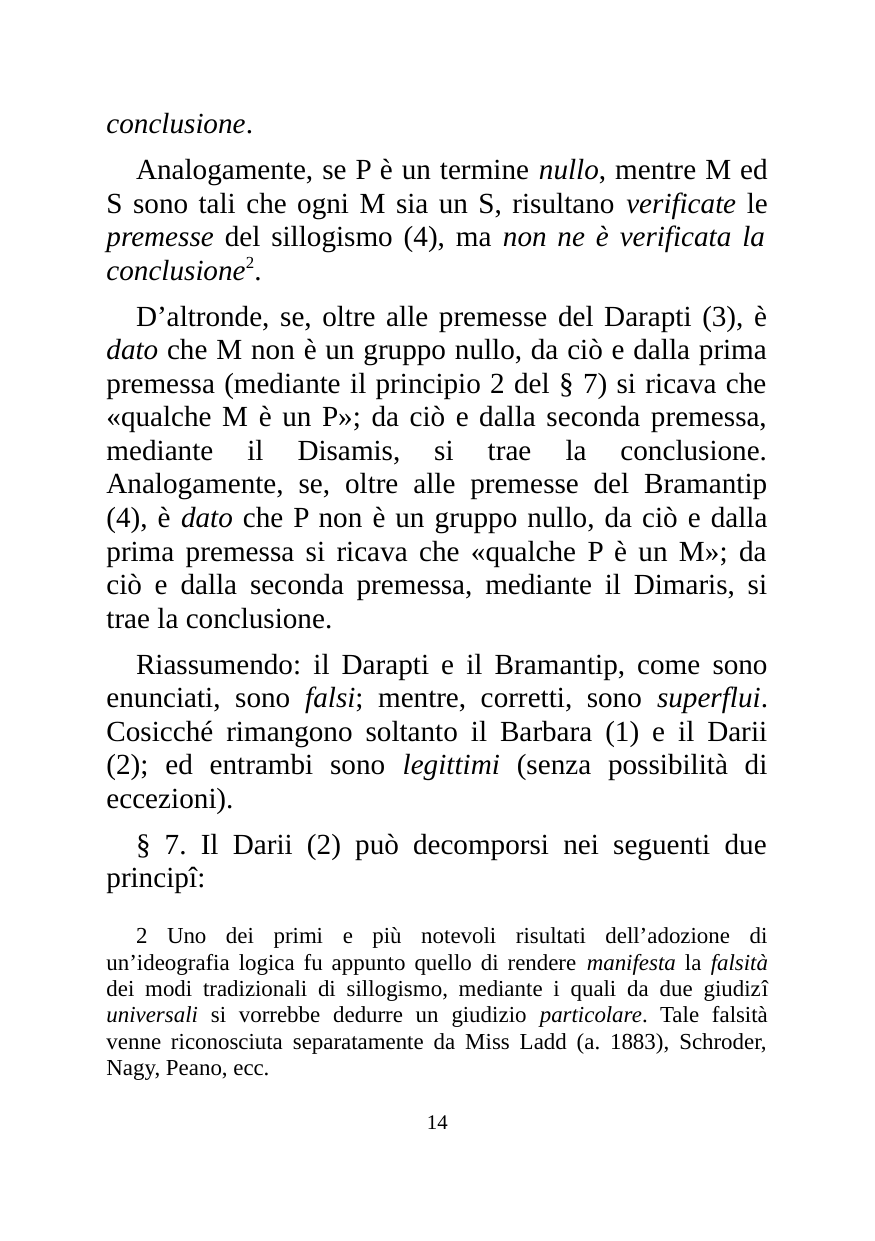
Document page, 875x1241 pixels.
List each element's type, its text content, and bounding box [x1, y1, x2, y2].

text § 7. Il Darii (2) può decomporsi nei seguenti due principî: [106, 827, 768, 894]
text conclusione. [106, 106, 768, 140]
text D’altronde, se, oltre alle premesse del Darapti (3), è dato che M non è un gruppo nullo, da ciò e dalla prima premessa (mediante il principio 2 del § 7) si ricava che «qualche M è un P»; da ciò e dalla seconda premessa, mediante il Disamis, si trae la conclusione. Analogamente, se, oltre alle premesse del Bramantip (4), è dato che P non è un gruppo nullo, da ciò e dalla prima premessa si ricava che «qualche P è un M»; da ciò e dalla seconda premessa, mediante il Dimaris, si trae la conclusione. [106, 299, 768, 634]
text Uno dei primi e più notevoli risultati dell’adozione di un’ideografia logica fu appunto quello di rendere manifesta la falsità dei modi tradizionali di sillogismo, mediante i quali da due giudizî universali si vorrebbe dedurre un giudizio particolare. Tale falsità venne riconosciuta separatamente da Miss Ladd (a. 1883), Schroder, Nagy, Peano, ecc. [106, 922, 768, 1080]
text Riassumendo: il Darapti e il Bramantip, come sono enunciati, sono falsi; mentre, corretti, sono superflui. Cosicché rimangono soltanto il Barbara (1) e il Darii (2); ed entrambi sono legittimi (senza possibilità di eccezioni). [106, 647, 768, 814]
text Analogamente, se P è un termine nullo, mentre M ed S sono tali che ogni M sia un S, risultano verificate le premesse del sillogismo (4), ma non ne è verificata la conclusione. [106, 152, 768, 286]
